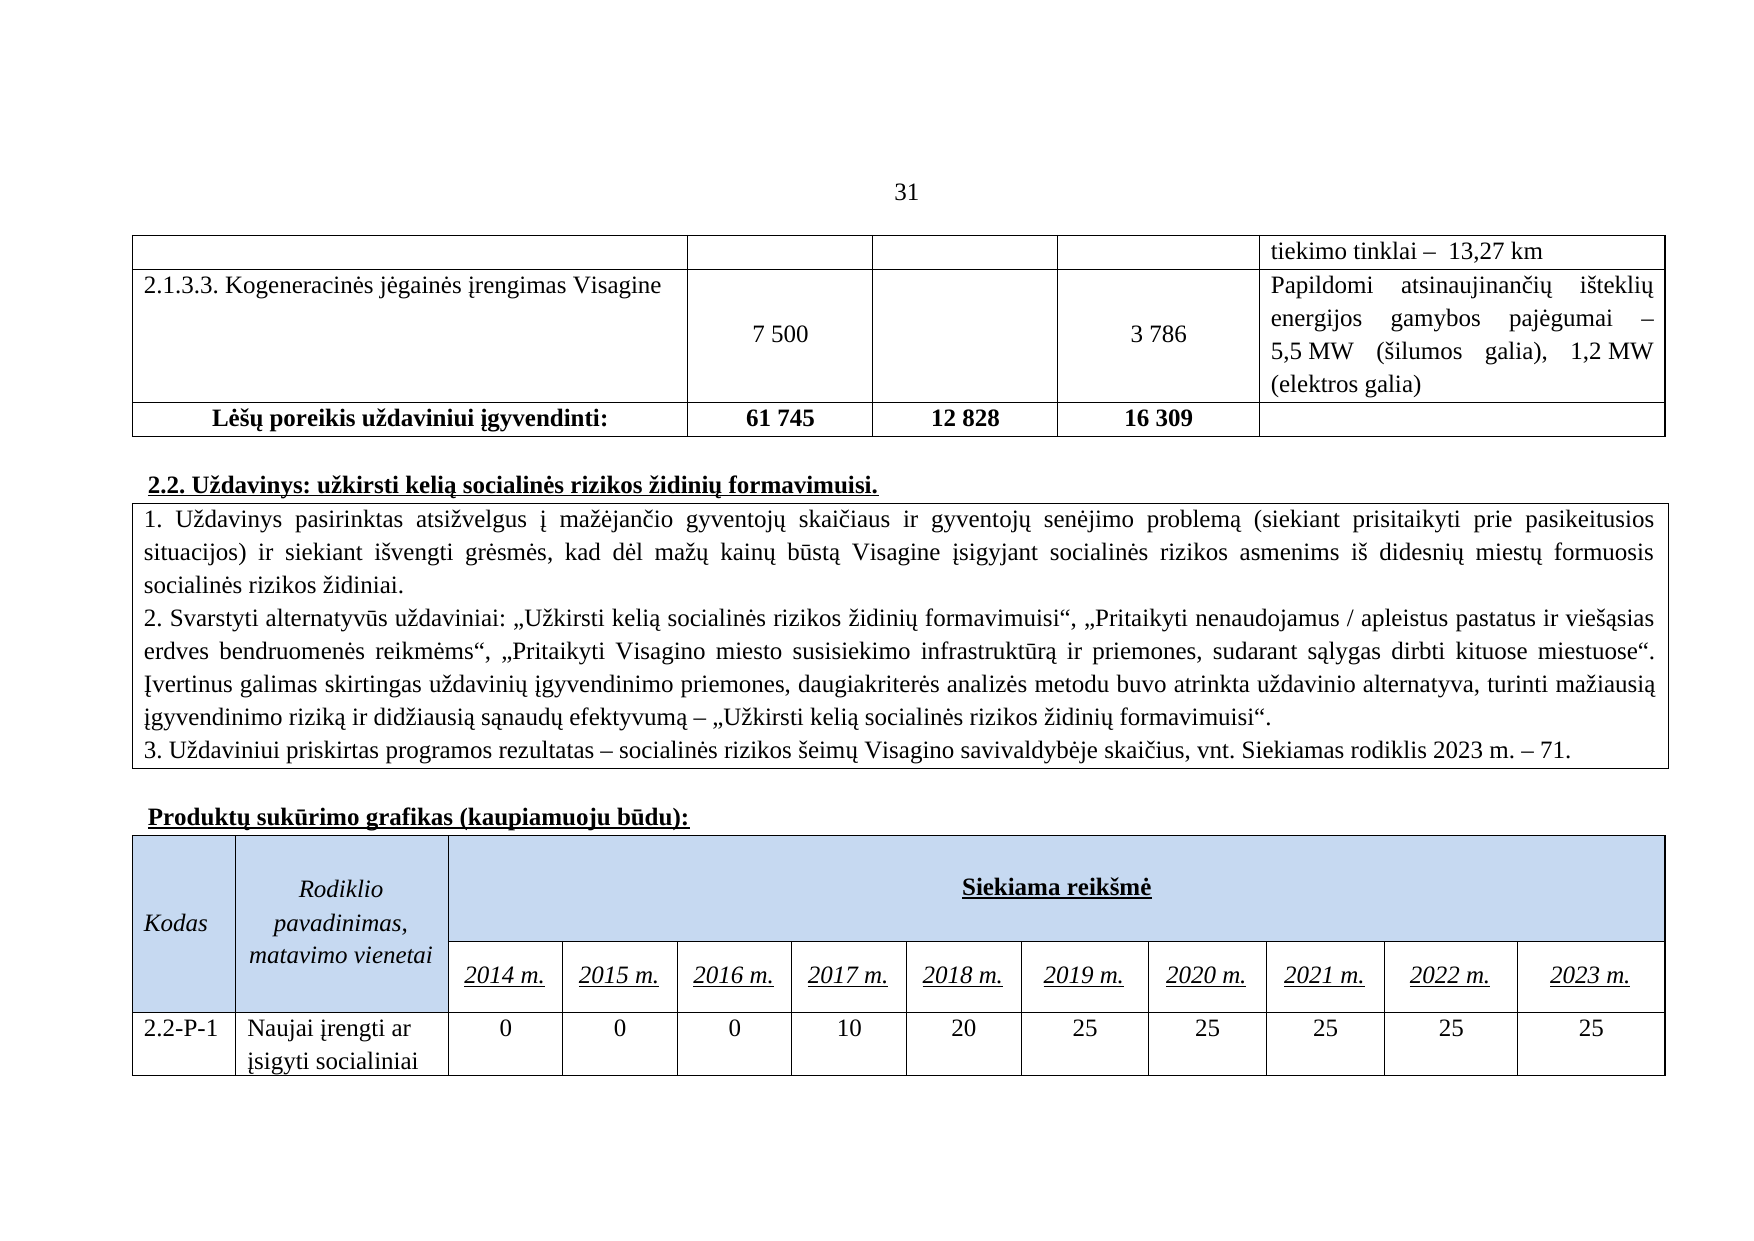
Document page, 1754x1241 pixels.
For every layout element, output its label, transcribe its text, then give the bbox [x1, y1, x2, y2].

table_cell 0 [678, 1013, 791, 1075]
table_cell [873, 236, 1057, 269]
table_cell Papildomi atsinaujinančių išteklių energijos gamybos pajėgumai – 5,5 MW (šilumos galia), 1,2 MW (elektros galia) [1260, 270, 1664, 402]
table_cell 0 [449, 1013, 562, 1075]
table_cell 2016 m. [678, 942, 791, 1012]
table_cell 25 [1149, 1013, 1266, 1075]
table_cell 2.1.3.3. Kogeneracinės jėgainės įrengimas Visagine [133, 270, 687, 402]
table_cell 25 [1267, 1013, 1384, 1075]
table_cell 2019 m. [1022, 942, 1148, 1012]
table_cell 3 786 [1058, 270, 1259, 402]
table_cell [1058, 236, 1259, 269]
table_cell 2021 m. [1267, 942, 1384, 1012]
table_cell 2015 m. [563, 942, 677, 1012]
table_cell 2.2-P-1 [133, 1013, 235, 1075]
table_header Rodiklio pavadinimas, matavimo vienetai [236, 836, 448, 1012]
table_cell 2014 m. [449, 942, 562, 1012]
table_cell 2018 m. [907, 942, 1021, 1012]
table_cell 25 [1518, 1013, 1664, 1075]
table_cell [688, 236, 872, 269]
table_cell 2020 m. [1149, 942, 1266, 1012]
table_cell 10 [792, 1013, 906, 1075]
table_cell 25 [1022, 1013, 1148, 1075]
table_cell [1260, 403, 1664, 436]
table_cell tiekimo tinklai – 13,27 km [1260, 236, 1664, 269]
table_cell 25 [1385, 1013, 1517, 1075]
table_cell 2023 m. [1518, 942, 1664, 1012]
table_cell 61 745 [688, 403, 872, 436]
table_cell 7 500 [688, 270, 872, 402]
table_cell 12 828 [873, 403, 1057, 436]
table_cell 16 309 [1058, 403, 1259, 436]
table_header 1. Uždavinys pasirinktas atsižvelgus į mažėjančio gyventojų skaičiaus ir gyventojų senėjimo problemą (siekiant prisitaikyti prie pasikeitusios situacijos) ir siekiant išvengti grėsmės, kad dėl mažų kainų būstą Visagine įsigyjant socialinės rizikos asmenims iš didesnių miestų formuosis socialinės rizikos židiniai. 2. Svarstyti alternatyvūs uždaviniai: „Užkirsti kelią socialinės rizikos židinių formavimuisi“, „Pritaikyti nenaudojamus / apleistus pastatus ir viešąsias erdves bendruomenės reikmėms“, „Pritaikyti Visagino miesto susisiekimo infrastruktūrą ir priemones, sudarant sąlygas dirbti kituose miestuose“. Įvertinus galimas skirtingas uždavinių įgyvendinimo priemones, daugiakriterės analizės metodu buvo atrinkta uždavinio alternatyva, turinti mažiausią įgyvendinimo riziką ir didžiausią sąnaudų efektyvumą – „Užkirsti kelią socialinės rizikos židinių formavimuisi“. 3. Uždaviniui priskirtas programos rezultatas – socialinės rizikos šeimų Visagino savivaldybėje skaičius, vnt. Siekiamas rodiklis 2023 m. – 71. [133, 504, 1668, 768]
text 2.2. Uždavinys: užkirsti kelią socialinės rizikos židinių formavimuisi. [148, 470, 1695, 499]
table_header Siekiama reikšmė [449, 836, 1664, 941]
table_cell [873, 270, 1057, 402]
text Produktų sukūrimo grafikas (kaupiamuoju būdu): [118, 802, 1695, 831]
table_header Kodas [133, 836, 235, 1012]
table_cell Lėšų poreikis uždaviniui įgyvendinti: [133, 403, 687, 436]
table_cell Naujai įrengti ar įsigyti socialiniai [236, 1013, 448, 1075]
table_cell 0 [563, 1013, 677, 1075]
table_cell 20 [907, 1013, 1021, 1075]
table_cell 2017 m. [792, 942, 906, 1012]
table_cell 2022 m. [1385, 942, 1517, 1012]
table_cell [133, 236, 687, 269]
